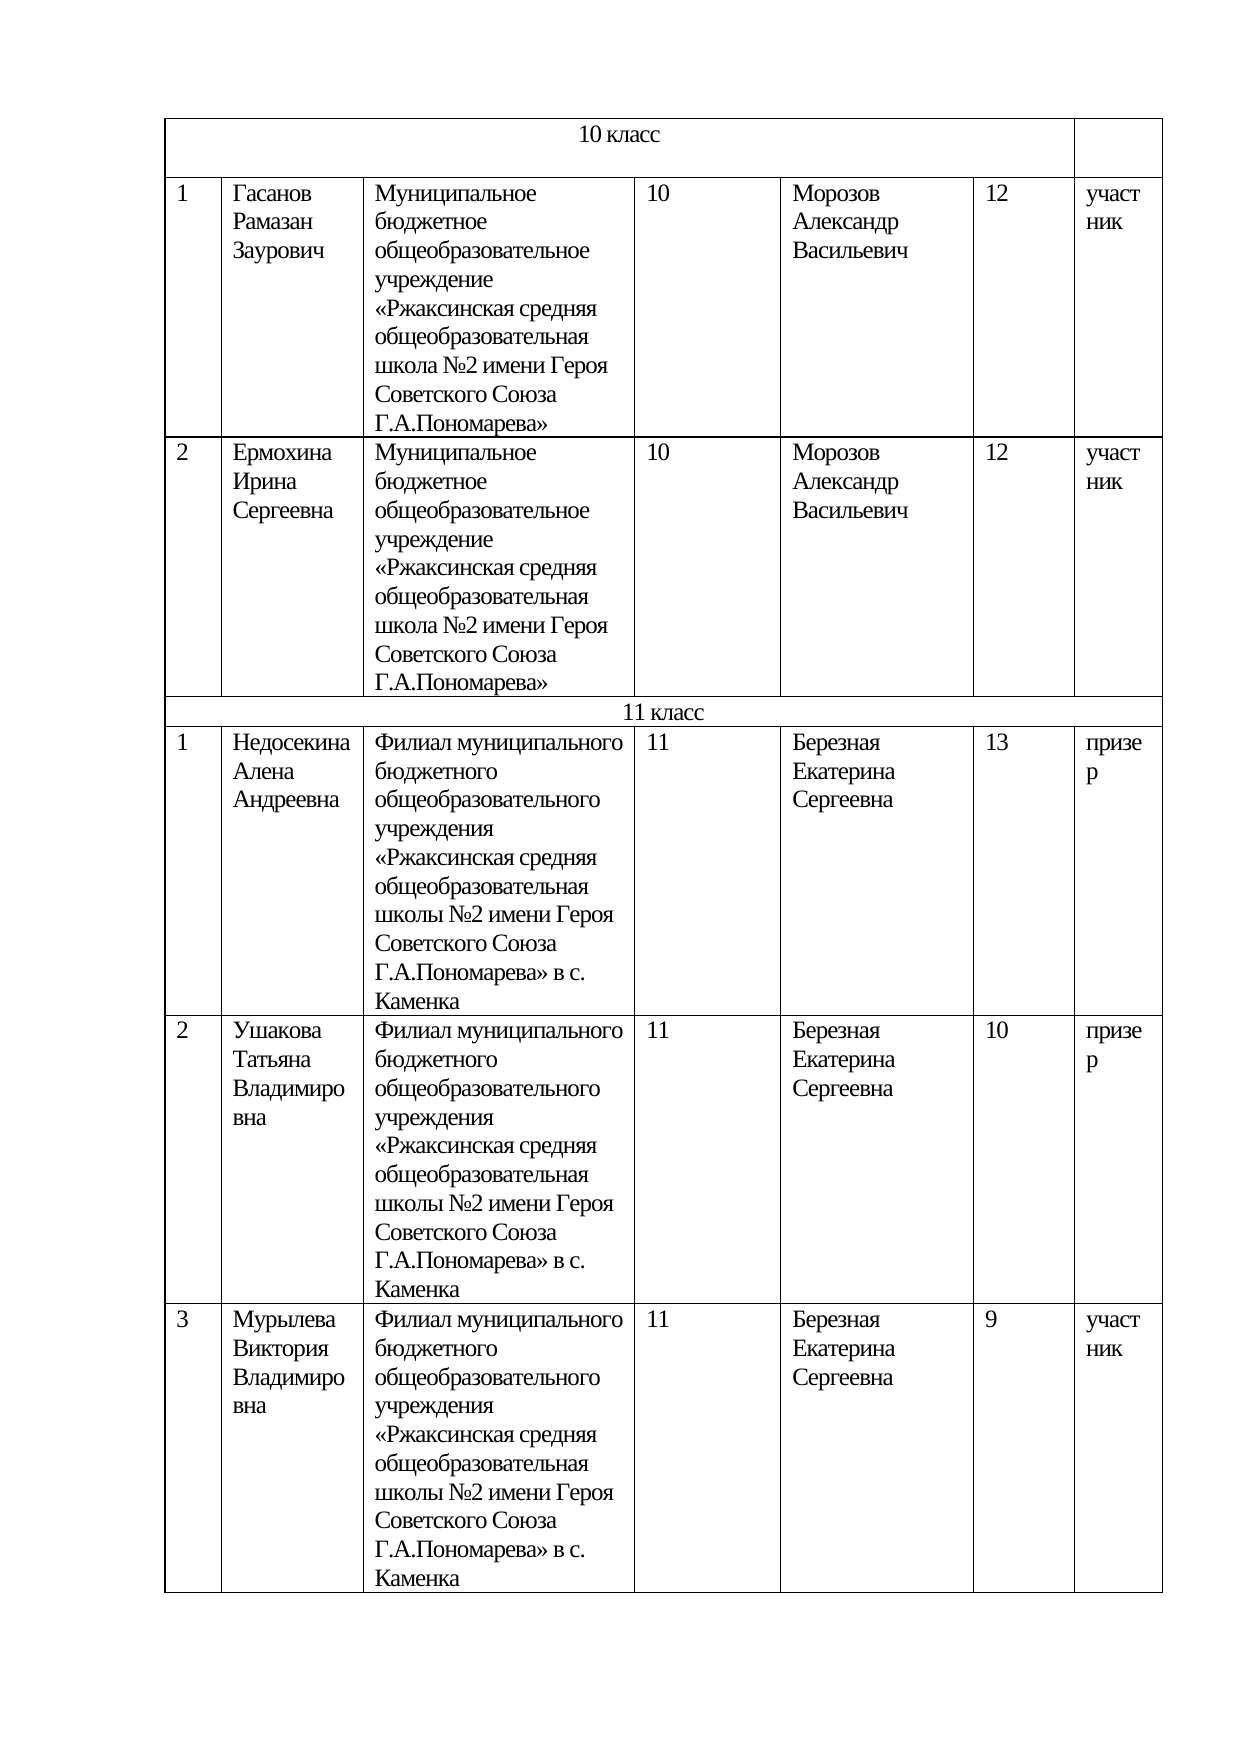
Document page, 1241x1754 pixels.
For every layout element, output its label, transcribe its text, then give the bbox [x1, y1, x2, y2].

table_cell 12 [974, 438, 1074, 696]
table_cell 11 [635, 1304, 780, 1592]
table_cell 2 [166, 438, 221, 696]
table_cell Мурылева Виктория Владимировна [222, 1304, 363, 1592]
table_cell Филиал муниципального бюджетного общеобразовательного учреждения «Ржаксинская средняя общеобразовательная школы №2 имени Героя Советского Союза Г.А.Пономарева» в с. Каменка [364, 727, 634, 1014]
table_cell 2 [166, 1016, 221, 1303]
table_cell 9 [974, 1304, 1074, 1592]
table_cell 10 [635, 438, 780, 696]
table_cell 12 [974, 178, 1074, 436]
table_cell 1 [166, 178, 221, 436]
table_cell Березная Екатерина Сергеевна [781, 727, 973, 1014]
table_cell 10 [635, 178, 780, 436]
table_cell 1 [166, 727, 221, 1014]
table_cell Березная Екатерина Сергеевна [781, 1304, 973, 1592]
table_cell участник [1075, 178, 1162, 436]
table_cell 11 [635, 727, 780, 1014]
table_cell 10 класс [166, 119, 1074, 177]
table_cell участник [1075, 438, 1162, 696]
table_cell Гасанов Рамазан Заурович [222, 178, 363, 436]
table_cell 10 [974, 1016, 1074, 1303]
table_cell 11 класс [166, 697, 1162, 726]
table_cell Муниципальное бюджетное общеобразовательное учреждение «Ржаксинская средняя общеобразовательная школа №2 имени Героя Советского Союза Г.А.Пономарева» [364, 438, 634, 696]
table_cell Березная Екатерина Сергеевна [781, 1016, 973, 1303]
table_cell Муниципальное бюджетное общеобразовательное учреждение «Ржаксинская средняя общеобразовательная школа №2 имени Героя Советского Союза Г.А.Пономарева» [364, 178, 634, 436]
table_cell участник [1075, 1304, 1162, 1592]
table_cell 13 [974, 727, 1074, 1014]
table_cell 11 [635, 1016, 780, 1303]
table_cell призер [1075, 1016, 1162, 1303]
table_cell Ушакова Татьяна Владимировна [222, 1016, 363, 1303]
table_cell Недосекина Алена Андреевна [222, 727, 363, 1014]
table_cell [1075, 119, 1162, 177]
table_cell призер [1075, 727, 1162, 1014]
table_cell Морозов Александр Васильевич [781, 438, 973, 696]
table_cell 3 [166, 1304, 221, 1592]
table_cell Ермохина Ирина Сергеевна [222, 438, 363, 696]
table_cell Морозов Александр Васильевич [781, 178, 973, 436]
table_cell Филиал муниципального бюджетного общеобразовательного учреждения «Ржаксинская средняя общеобразовательная школы №2 имени Героя Советского Союза Г.А.Пономарева» в с. Каменка [364, 1304, 634, 1592]
table_cell Филиал муниципального бюджетного общеобразовательного учреждения «Ржаксинская средняя общеобразовательная школы №2 имени Героя Советского Союза Г.А.Пономарева» в с. Каменка [364, 1016, 634, 1303]
